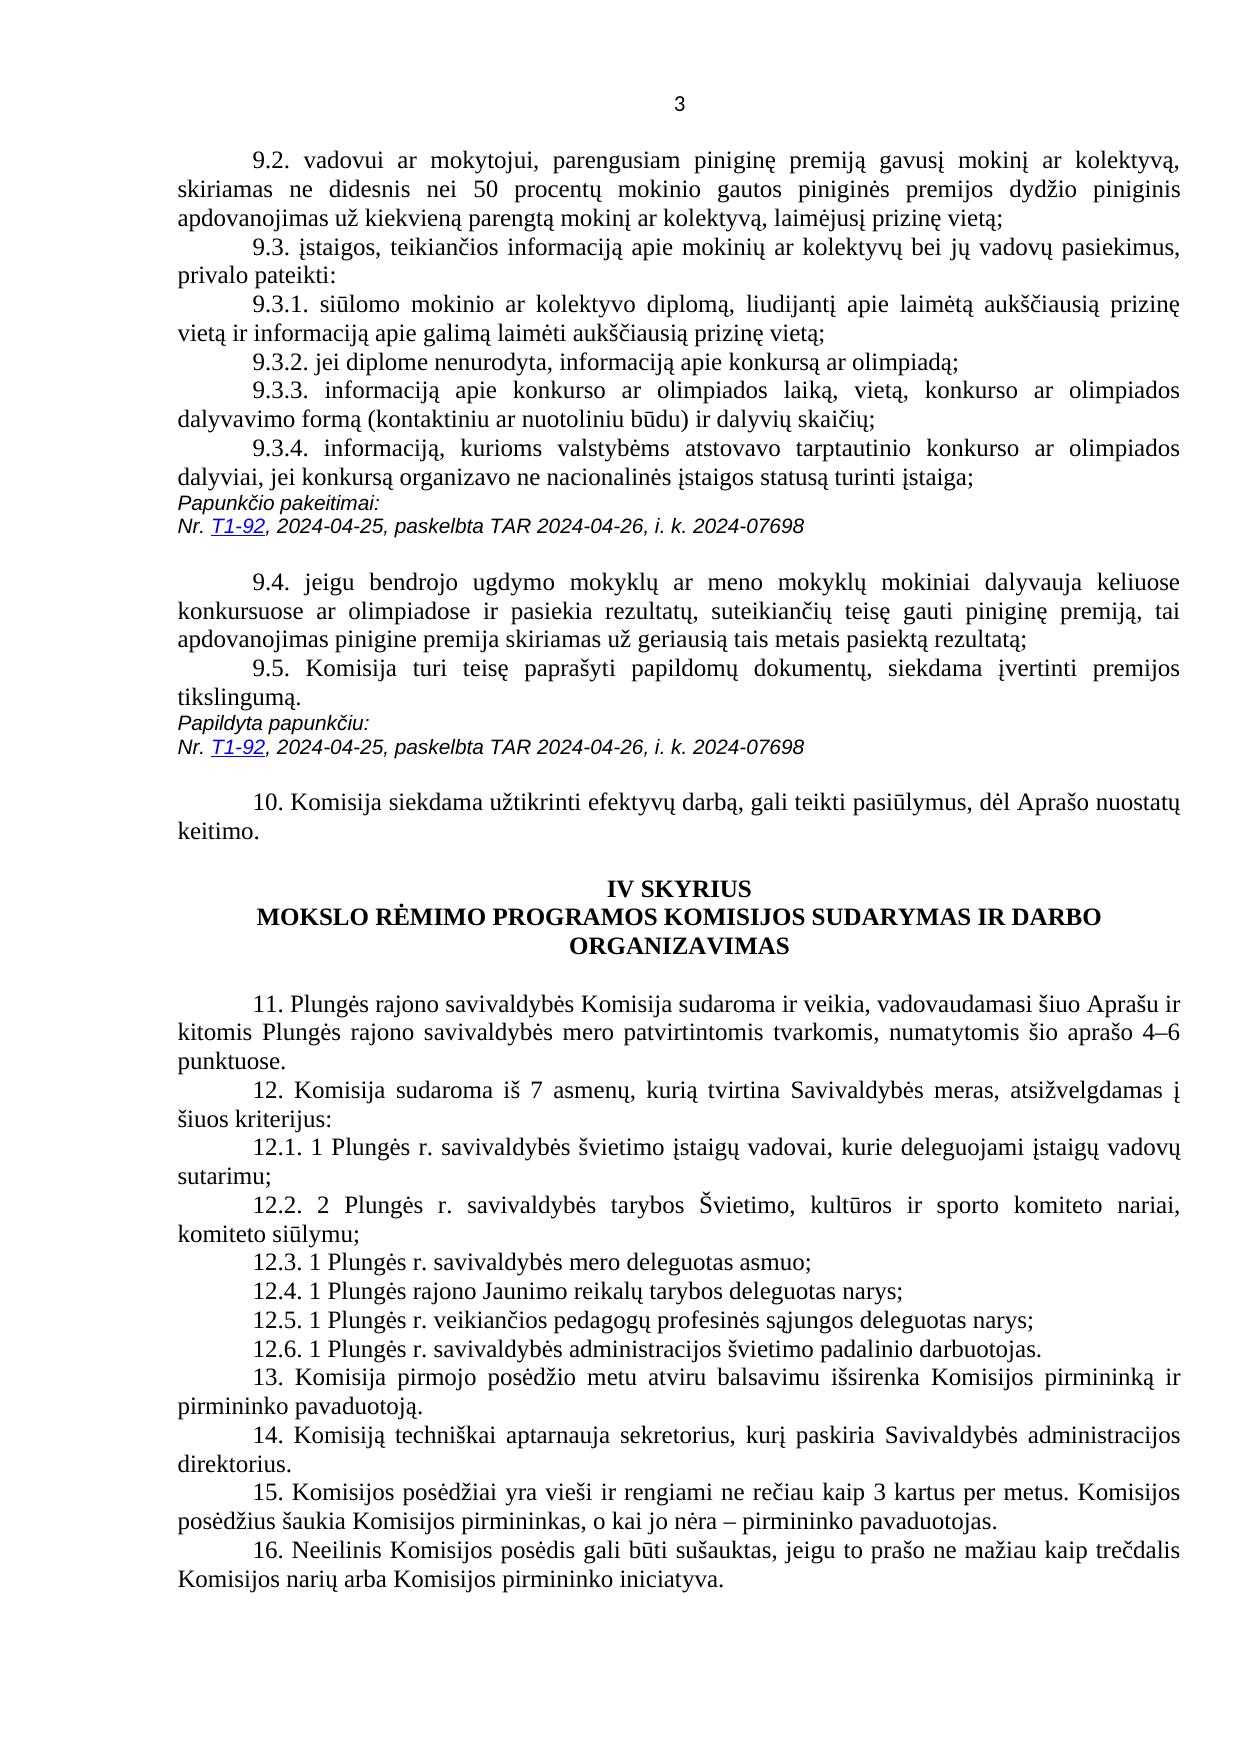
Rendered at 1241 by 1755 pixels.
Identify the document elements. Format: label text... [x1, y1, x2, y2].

text 12.4. 1 Plungės rajono Jaunimo reikalų tarybos deleguotas narys; [177, 1276, 1181, 1305]
text 9.3.1. siūlomo mokinio ar kolektyvo diplomą, liudijantį apie laimėtą aukščiausią prizinę vietą ir informaciją apie galimą laimėti aukščiausią prizinę vietą; [177, 289, 1181, 347]
text 10. Komisija siekdama užtikrinti efektyvų darbą, gali teikti pasiūlymus, dėl Aprašo nuostatų keitimo. [177, 787, 1181, 845]
text Nr. T1-92, 2024-04-25, paskelbta TAR 2024-04-26, i. k. 2024-07698 [177, 735, 1181, 759]
text 9.3.3. informaciją apie konkurso ar olimpiados laiką, vietą, konkurso ar olimpiados dalyvavimo formą (kontaktiniu ar nuotoliniu būdu) ir dalyvių skaičių; [177, 375, 1181, 433]
text 11. Plungės rajono savivaldybės Komisija sudaroma ir veikia, vadovaudamasi šiuo Aprašu ir kitomis Plungės rajono savivaldybės mero patvirtintomis tvarkomis, numatytomis šio aprašo 4–6 punktuose. [177, 989, 1181, 1075]
text 12. Komisija sudaroma iš 7 asmenų, kurią tvirtina Savivaldybės meras, atsižvelgdamas į šiuos kriterijus: [177, 1075, 1181, 1132]
text 9.4. jeigu bendrojo ugdymo mokyklų ar meno mokyklų mokiniai dalyvauja keliuose konkursuose ar olimpiadose ir pasiekia rezultatų, suteikiančių teisę gauti piniginę premiją, tai apdovanojimas pinigine premija skiriamas už geriausią tais metais pasiektą rezultatą; [177, 567, 1181, 653]
text 14. Komisiją techniškai aptarnauja sekretorius, kurį paskiria Savivaldybės administracijos direktorius. [177, 1420, 1181, 1477]
text 12.6. 1 Plungės r. savivaldybės administracijos švietimo padalinio darbuotojas. [177, 1334, 1181, 1362]
text Nr. T1-92, 2024-04-25, paskelbta TAR 2024-04-26, i. k. 2024-07698 [177, 514, 1181, 538]
text 9.2. vadovui ar mokytojui, parengusiam piniginę premiją gavusį mokinį ar kolektyvą, skiriamas ne didesnis nei 50 procentų mokinio gautos piniginės premijos dydžio piniginis apdovanojimas už kiekvieną parengtą mokinį ar kolektyvą, laimėjusį prizinę vietą; [177, 145, 1181, 232]
text 9.3.2. jei diplome nenurodyta, informaciją apie konkursą ar olimpiadą; [177, 347, 1181, 375]
text Papildyta papunkčiu: [177, 711, 1181, 735]
text IV SKYRIUS [177, 874, 1181, 902]
text 15. Komisijos posėdžiai yra vieši ir rengiami ne rečiau kaip 3 kartus per metus. Komisijos posėdžius šaukia Komisijos pirmininkas, o kai jo nėra – pirmininko pavaduotojas. [177, 1477, 1181, 1535]
text 12.1. 1 Plungės r. savivaldybės švietimo įstaigų vadovai, kurie deleguojami įstaigų vadovų sutarimu; [177, 1132, 1181, 1190]
text 12.5. 1 Plungės r. veikiančios pedagogų profesinės sąjungos deleguotas narys; [177, 1305, 1181, 1334]
text 9.5. Komisija turi teisę paprašyti papildomų dokumentų, siekdama įvertinti premijos tikslingumą. [177, 653, 1181, 711]
text Papunkčio pakeitimai: [177, 490, 1181, 514]
text MOKSLO RĖMIMO PROGRAMOS KOMISIJOS SUDARYMAS IR DARBO ORGANIZAVIMAS [177, 902, 1181, 960]
text 9.3. įstaigos, teikiančios informaciją apie mokinių ar kolektyvų bei jų vadovų pasiekimus, privalo pateikti: [177, 232, 1181, 289]
text 12.2. 2 Plungės r. savivaldybės tarybos Švietimo, kultūros ir sporto komiteto nariai, komiteto siūlymu; [177, 1190, 1181, 1247]
text 9.3.4. informaciją, kurioms valstybėms atstovavo tarptautinio konkurso ar olimpiados dalyviai, jei konkursą organizavo ne nacionalinės įstaigos statusą turinti įstaiga; [177, 433, 1181, 490]
text 13. Komisija pirmojo posėdžio metu atviru balsavimu išsirenka Komisijos pirmininką ir pirmininko pavaduotoją. [177, 1362, 1181, 1420]
text 16. Neeilinis Komisijos posėdis gali būti sušauktas, jeigu to prašo ne mažiau kaip trečdalis Komisijos narių arba Komisijos pirmininko iniciatyva. [177, 1535, 1181, 1592]
text 12.3. 1 Plungės r. savivaldybės mero deleguotas asmuo; [177, 1247, 1181, 1276]
